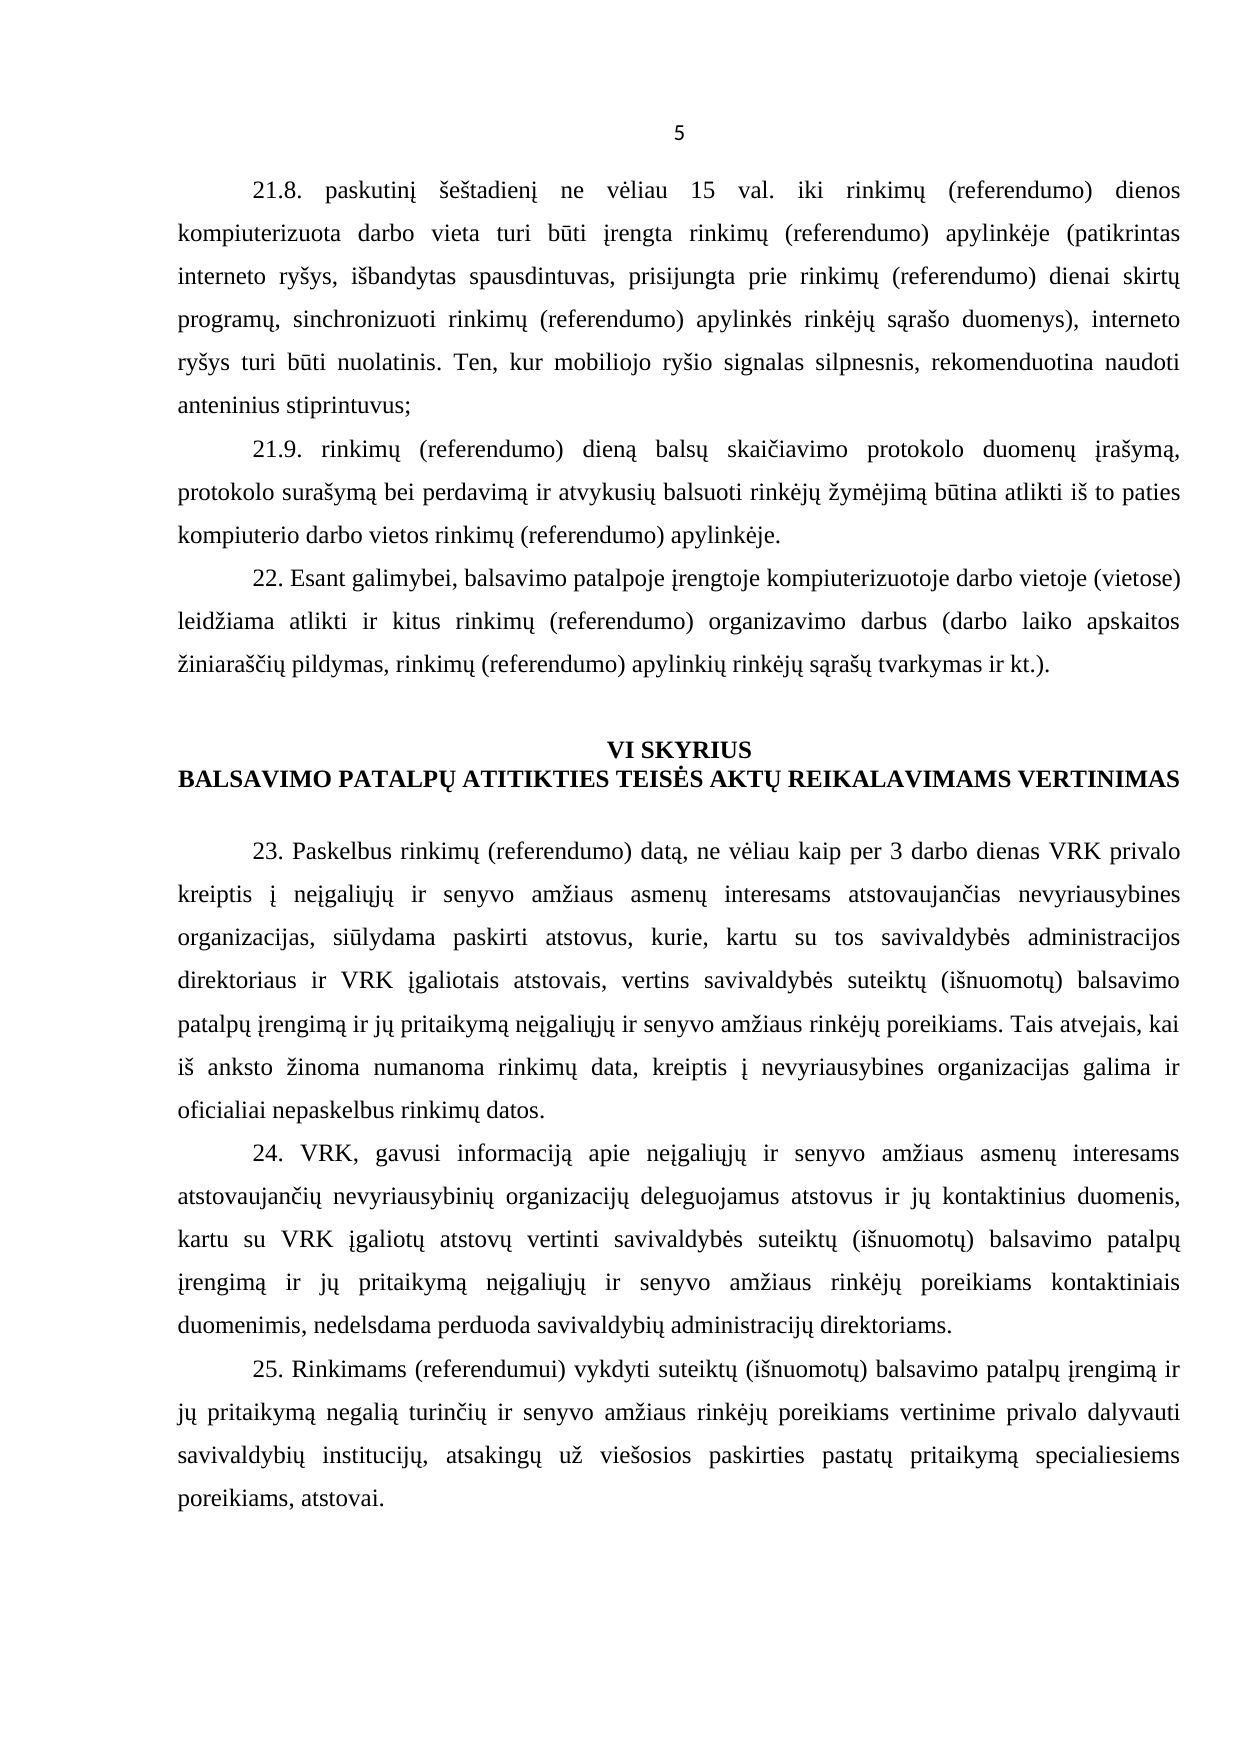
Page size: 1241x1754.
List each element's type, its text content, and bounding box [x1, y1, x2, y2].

text 22. Esant galimybei, balsavimo patalpoje įrengtoje kompiuterizuotoje darbo vietoje (vietose) leidžiama atlikti ir kitus rinkimų (referendumo) organizavimo darbus (darbo laiko apskaitos žiniaraščių pildymas, rinkimų (referendumo) apylinkių rinkėjų sąrašų tvarkymas ir kt.). [177, 563, 1181, 678]
text 24. VRK, gavusi informaciją apie neįgaliųjų ir senyvo amžiaus asmenų interesams atstovaujančių nevyriausybinių organizacijų deleguojamus atstovus ir jų kontaktinius duomenis, kartu su VRK įgaliotų atstovų vertinti savivaldybės suteiktų (išnuomotų) balsavimo patalpų įrengimą ir jų pritaikymą neįgaliųjų ir senyvo amžiaus rinkėjų poreikiams kontaktiniais duomenimis, nedelsdama perduoda savivaldybių administracijų direktoriams. [177, 1138, 1181, 1339]
text 21.8. paskutinį šeštadienį ne vėliau 15 val. iki rinkimų (referendumo) dienos kompiuterizuota darbo vieta turi būti įrengta rinkimų (referendumo) apylinkėje (patikrintas interneto ryšys, išbandytas spausdintuvas, prisijungta prie rinkimų (referendumo) dienai skirtų programų, sinchronizuoti rinkimų (referendumo) apylinkės rinkėjų sąrašo duomenys), interneto ryšys turi būti nuolatinis. Ten, kur mobiliojo ryšio signalas silpnesnis, rekomenduotina naudoti anteninius stiprintuvus; [177, 175, 1181, 419]
text 23. Paskelbus rinkimų (referendumo) datą, ne vėliau kaip per 3 darbo dienas VRK privalo kreiptis į neįgaliųjų ir senyvo amžiaus asmenų interesams atstovaujančias nevyriausybines organizacijas, siūlydama paskirti atstovus, kurie, kartu su tos savivaldybės administracijos direktoriaus ir VRK įgaliotais atstovais, vertins savivaldybės suteiktų (išnuomotų) balsavimo patalpų įrengimą ir jų pritaikymą neįgaliųjų ir senyvo amžiaus rinkėjų poreikiams. Tais atvejais, kai iš anksto žinoma numanoma rinkimų data, kreiptis į nevyriausybines organizacijas galima ir oficialiai nepaskelbus rinkimų datos. [177, 836, 1181, 1124]
text 25. Rinkimams (referendumui) vykdyti suteiktų (išnuomotų) balsavimo patalpų įrengimą ir jų pritaikymą negalią turinčių ir senyvo amžiaus rinkėjų poreikiams vertinime privalo dalyvauti savivaldybių institucijų, atsakingų už viešosios paskirties pastatų pritaikymą specialiesiems poreikiams, atstovai. [177, 1354, 1181, 1512]
text VI SKYRIUS [177, 736, 1181, 764]
text BALSAVIMO PATALPŲ ATITIKTIES TEISĖS AKTŲ REIKALAVIMAMS VERTINIMAS [177, 764, 1181, 793]
text 21.9. rinkimų (referendumo) dieną balsų skaičiavimo protokolo duomenų įrašymą, protokolo surašymą bei perdavimą ir atvykusių balsuoti rinkėjų žymėjimą būtina atlikti iš to paties kompiuterio darbo vietos rinkimų (referendumo) apylinkėje. [177, 434, 1181, 549]
